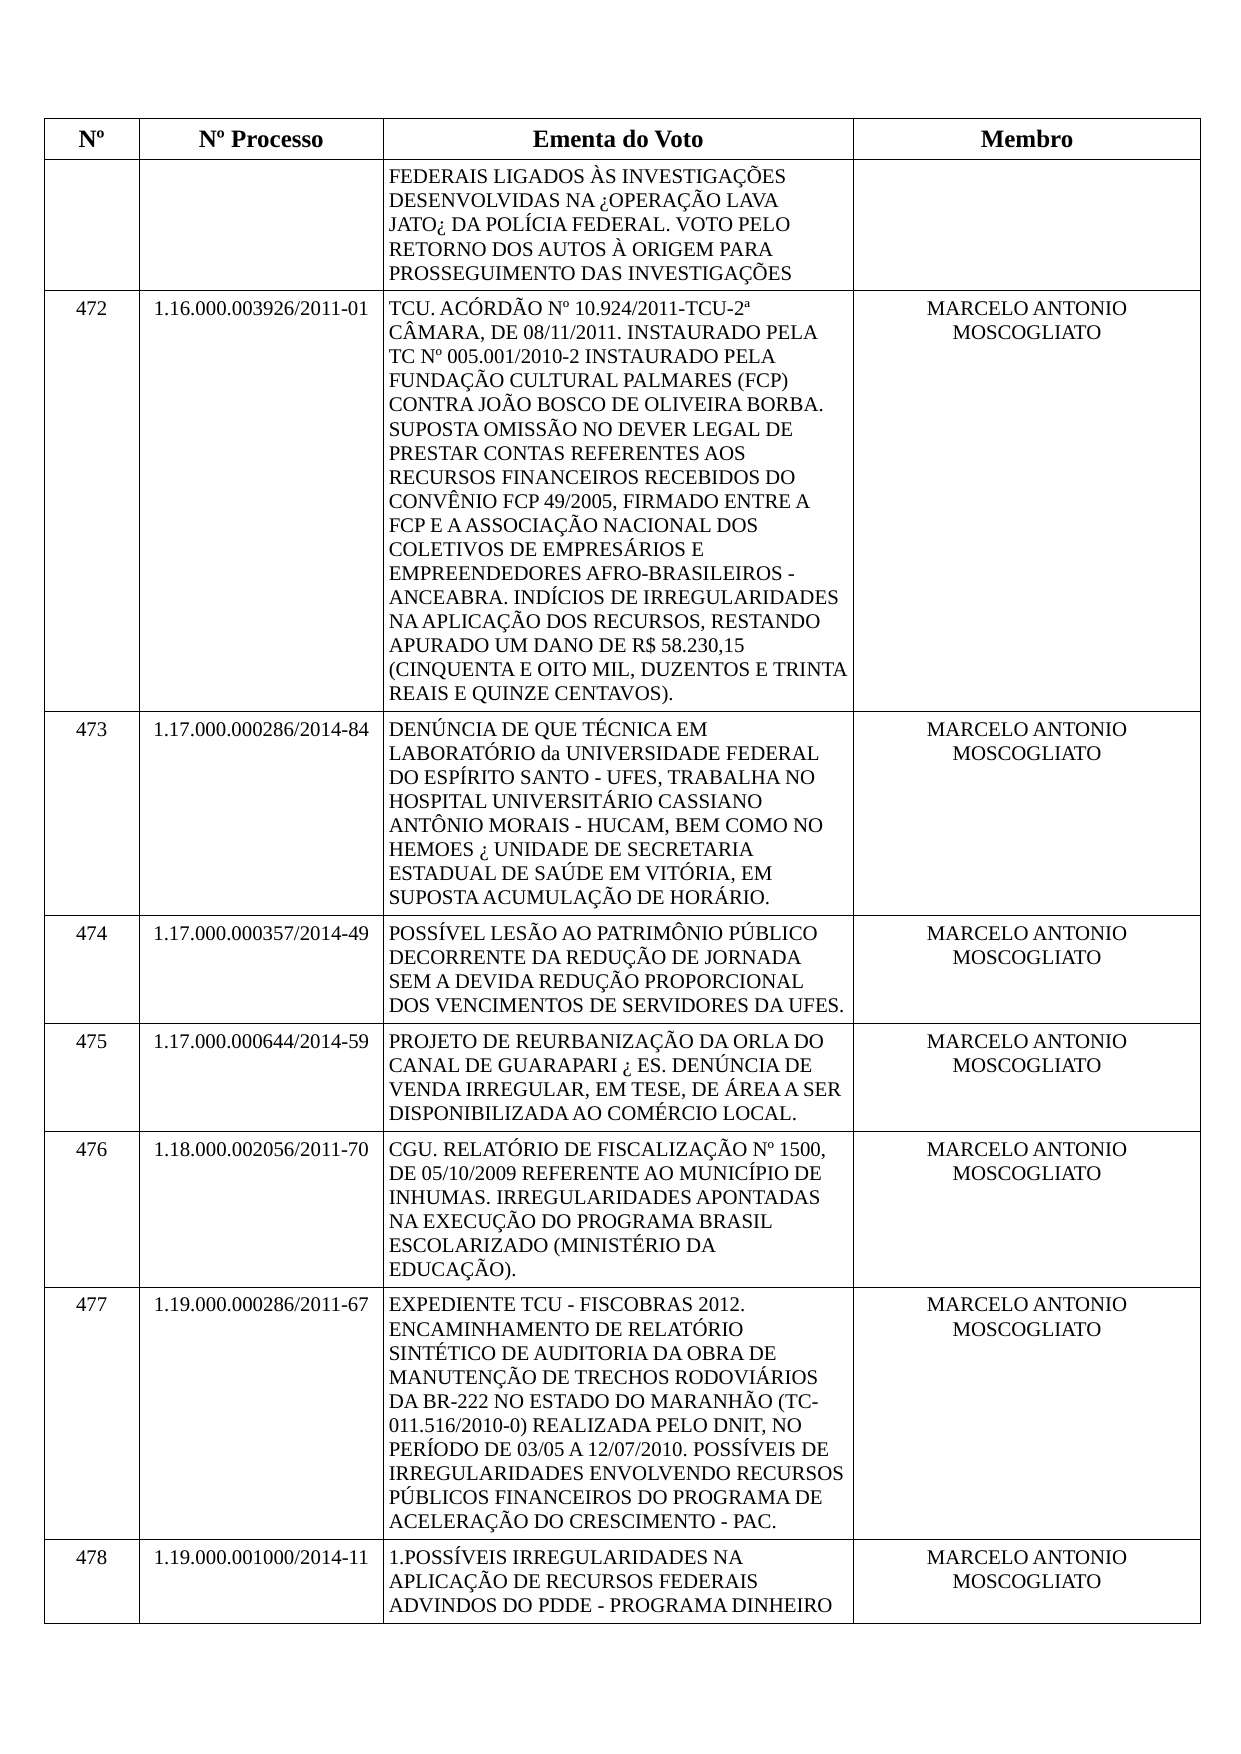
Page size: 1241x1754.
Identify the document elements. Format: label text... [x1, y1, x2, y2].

table_cell POSSÍVEL LESÃO AO PATRIMÔNIO PÚBLICO DECORRENTE DA REDUÇÃO DE JORNADA SEM A DEVIDA REDUÇÃO PROPORCIONAL DOS VENCIMENTOS DE SERVIDORES DA UFES. [384, 916, 853, 1023]
table_cell [140, 160, 383, 290]
table_cell CGU. RELATÓRIO DE FISCALIZAÇÃO Nº 1500, DE 05/10/2009 REFERENTE AO MUNICÍPIO DE INHUMAS. IRREGULARIDADES APONTADAS NA EXECUÇÃO DO PROGRAMA BRASIL ESCOLARIZADO (MINISTÉRIO DA EDUCAÇÃO). [384, 1132, 853, 1287]
table_cell 476 [45, 1132, 139, 1287]
table_cell 1.16.000.003926/2011-01 [140, 291, 383, 711]
table_cell 474 [45, 916, 139, 1023]
table_header Nº [45, 119, 139, 158]
table_cell 1.18.000.002056/2011-70 [140, 1132, 383, 1287]
table_cell MARCELO ANTONIO MOSCOGLIATO [854, 1024, 1200, 1131]
table_cell MARCELO ANTONIO MOSCOGLIATO [854, 1540, 1200, 1622]
table_cell PROJETO DE REURBANIZAÇÃO DA ORLA DO CANAL DE GUARAPARI ¿ ES. DENÚNCIA DE VENDA IRREGULAR, EM TESE, DE ÁREA A SER DISPONIBILIZADA AO COMÉRCIO LOCAL. [384, 1024, 853, 1131]
table_cell 477 [45, 1288, 139, 1539]
table_cell 473 [45, 712, 139, 915]
table_cell [854, 160, 1200, 290]
table_cell 1.17.000.000357/2014-49 [140, 916, 383, 1023]
table_cell MARCELO ANTONIO MOSCOGLIATO [854, 1132, 1200, 1287]
table_header Ementa do Voto [384, 119, 853, 158]
table_cell MARCELO ANTONIO MOSCOGLIATO [854, 916, 1200, 1023]
table_cell 1.19.000.001000/2014-11 [140, 1540, 383, 1622]
table_cell 1.17.000.000286/2014-84 [140, 712, 383, 915]
table_header Membro [854, 119, 1200, 158]
table_cell MARCELO ANTONIO MOSCOGLIATO [854, 1288, 1200, 1539]
table_cell 1.19.000.000286/2011-67 [140, 1288, 383, 1539]
table_cell DENÚNCIA DE QUE TÉCNICA EM LABORATÓRIO da UNIVERSIDADE FEDERAL DO ESPÍRITO SANTO - UFES, TRABALHA NO HOSPITAL UNIVERSITÁRIO CASSIANO ANTÔNIO MORAIS - HUCAM, BEM COMO NO HEMOES ¿ UNIDADE DE SECRETARIA ESTADUAL DE SAÚDE EM VITÓRIA, EM SUPOSTA ACUMULAÇÃO DE HORÁRIO. [384, 712, 853, 915]
table_cell 1.POSSÍVEIS IRREGULARIDADES NA APLICAÇÃO DE RECURSOS FEDERAIS ADVINDOS DO PDDE - PROGRAMA DINHEIRO [384, 1540, 853, 1622]
table_cell 478 [45, 1540, 139, 1622]
table_cell EXPEDIENTE TCU - FISCOBRAS 2012. ENCAMINHAMENTO DE RELATÓRIO SINTÉTICO DE AUDITORIA DA OBRA DE MANUTENÇÃO DE TRECHOS RODOVIÁRIOS DA BR-222 NO ESTADO DO MARANHÃO (TC-011.516/2010-0) REALIZADA PELO DNIT, NO PERÍODO DE 03/05 A 12/07/2010. POSSÍVEIS DE IRREGULARIDADES ENVOLVENDO RECURSOS PÚBLICOS FINANCEIROS DO PROGRAMA DE ACELERAÇÃO DO CRESCIMENTO - PAC. [384, 1288, 853, 1539]
table_cell 475 [45, 1024, 139, 1131]
table_cell MARCELO ANTONIO MOSCOGLIATO [854, 291, 1200, 711]
table_cell 472 [45, 291, 139, 711]
table_cell [45, 160, 139, 290]
table_cell MARCELO ANTONIO MOSCOGLIATO [854, 712, 1200, 915]
table_cell 1.17.000.000644/2014-59 [140, 1024, 383, 1131]
table_cell TCU. ACÓRDÃO Nº 10.924/2011-TCU-2ª CÂMARA, DE 08/11/2011. INSTAURADO PELA TC Nº 005.001/2010-2 INSTAURADO PELA FUNDAÇÃO CULTURAL PALMARES (FCP) CONTRA JOÃO BOSCO DE OLIVEIRA BORBA. SUPOSTA OMISSÃO NO DEVER LEGAL DE PRESTAR CONTAS REFERENTES AOS RECURSOS FINANCEIROS RECEBIDOS DO CONVÊNIO FCP 49/2005, FIRMADO ENTRE A FCP E A ASSOCIAÇÃO NACIONAL DOS COLETIVOS DE EMPRESÁRIOS E EMPREENDEDORES AFRO-BRASILEIROS - ANCEABRA. INDÍCIOS DE IRREGULARIDADES NA APLICAÇÃO DOS RECURSOS, RESTANDO APURADO UM DANO DE R$ 58.230,15 (CINQUENTA E OITO MIL, DUZENTOS E TRINTA REAIS E QUINZE CENTAVOS). [384, 291, 853, 711]
table_header Nº Processo [140, 119, 383, 158]
table_cell FEDERAIS LIGADOS ÀS INVESTIGAÇÕES DESENVOLVIDAS NA ¿OPERAÇÃO LAVA JATO¿ DA POLÍCIA FEDERAL. VOTO PELO RETORNO DOS AUTOS À ORIGEM PARA PROSSEGUIMENTO DAS INVESTIGAÇÕES [384, 160, 853, 290]
